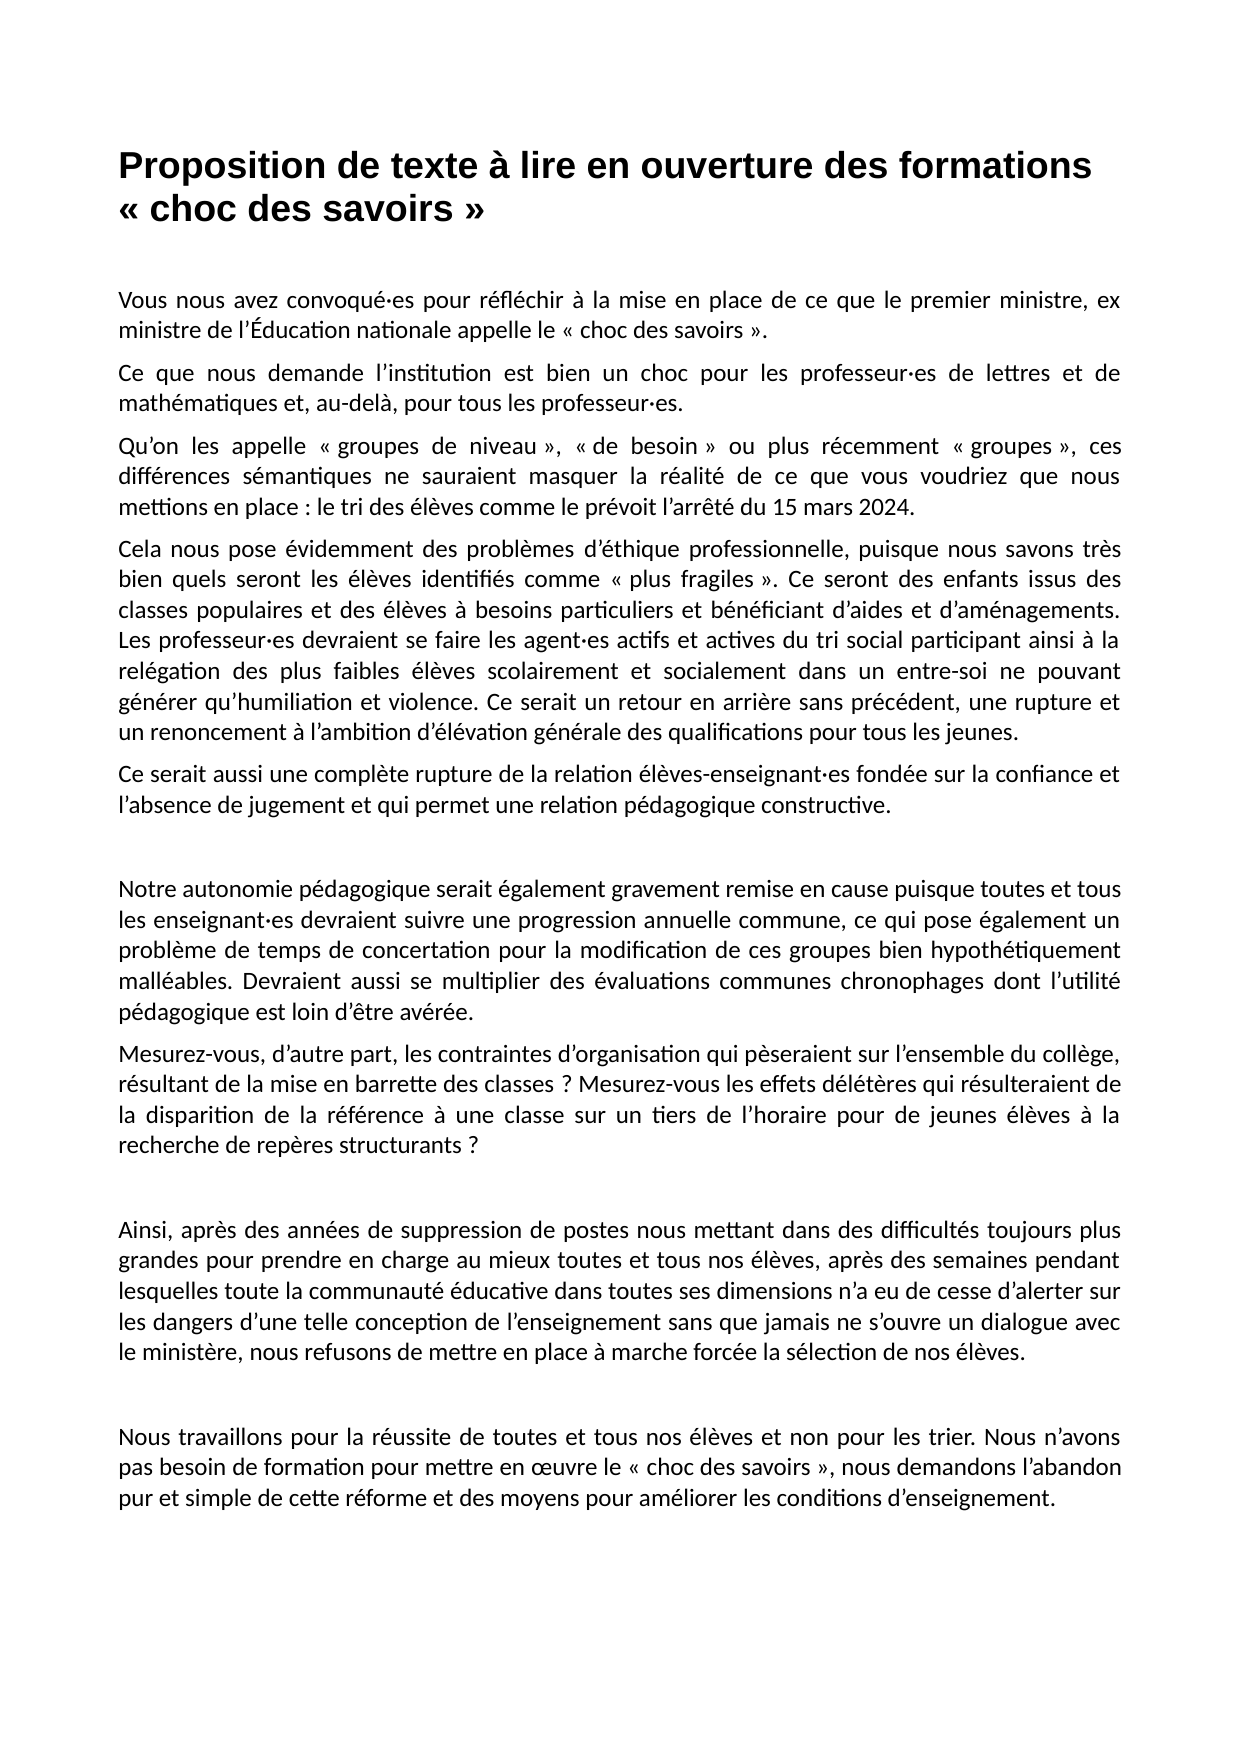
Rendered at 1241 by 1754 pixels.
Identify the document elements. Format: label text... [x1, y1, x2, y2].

text Ainsi, après des années de suppression de postes nous mettant dans des difficultés toujours plus grandes pour prendre en charge au mieux toutes et tous nos élèves, après des semaines pendant lesquelles toute la communauté éducative dans toutes ses dimensions n’a eu de cesse d’alerter sur les dangers d’une telle conception de l’enseignement sans que jamais ne s’ouvre un dialogue avec le ministère, nous refusons de mettre en place à marche forcée la sélection de nos élèves. [118, 1214, 1122, 1367]
text Cela nous pose évidemment des problèmes d’éthique professionnelle, puisque nous savons très bien quels seront les élèves identifiés comme « plus fragiles ». Ce seront des enfants issus des classes populaires et des élèves à besoins particuliers et bénéficiant d’aides et d’aménagements. Les professeur·es devraient se faire les agent·es actifs et actives du tri social participant ainsi à la relégation des plus faibles élèves scolairement et socialement dans un entre-soi ne pouvant générer qu’humiliation et violence. Ce serait un retour en arrière sans précédent, une rupture et un renoncement à l’ambition d’élévation générale des qualifications pour tous les jeunes. [118, 533, 1122, 747]
text Notre autonomie pédagogique serait également gravement remise en cause puisque toutes et tous les enseignant·es devraient suivre une progression annuelle commune, ce qui pose également un problème de temps de concertation pour la modification de ces groupes bien hypothétiquement malléables. Devraient aussi se multiplier des évaluations communes chronophages dont l’utilité pédagogique est loin d’être avérée. [118, 874, 1122, 1026]
text Mesurez-vous, d’autre part, les contraintes d’organisation qui pèseraient sur l’ensemble du collège, résultant de la mise en barrette des classes ? Mesurez-vous les effets délétères qui résulteraient de la disparition de la référence à une classe sur un tiers de l’horaire pour de jeunes élèves à la recherche de repères structurants ? [118, 1038, 1122, 1160]
text Vous nous avez convoqué·es pour réfléchir à la mise en place de ce que le premier ministre, ex ministre de l’Éducation nationale appelle le « choc des savoirs ». [118, 284, 1122, 345]
text Qu’on les appelle « groupes de niveau », « de besoin » ou plus récemment « groupes », ces différences sémantiques ne sauraient masquer la réalité de ce que vous voudriez que nous mettions en place : le tri des élèves comme le prévoit l’arrêté du 15 mars 2024. [118, 430, 1122, 521]
subtitle Proposition de texte à lire en ouverture des formations « choc des savoirs » [118, 143, 1122, 229]
text Ce serait aussi une complète rupture de la relation élèves-enseignant·es fondée sur la confiance et l’absence de jugement et qui permet une relation pédagogique constructive. [118, 758, 1122, 819]
text Ce que nous demande l’institution est bien un choc pour les professeur·es de lettres et de mathématiques et, au-delà, pour tous les professeur·es. [118, 357, 1122, 418]
text Nous travaillons pour la réussite de toutes et tous nos élèves et non pour les trier. Nous n’avons pas besoin de formation pour mettre en œuvre le « choc des savoirs », nous demandons l’abandon pur et simple de cette réforme et des moyens pour améliorer les conditions d’enseignement. [118, 1421, 1122, 1512]
